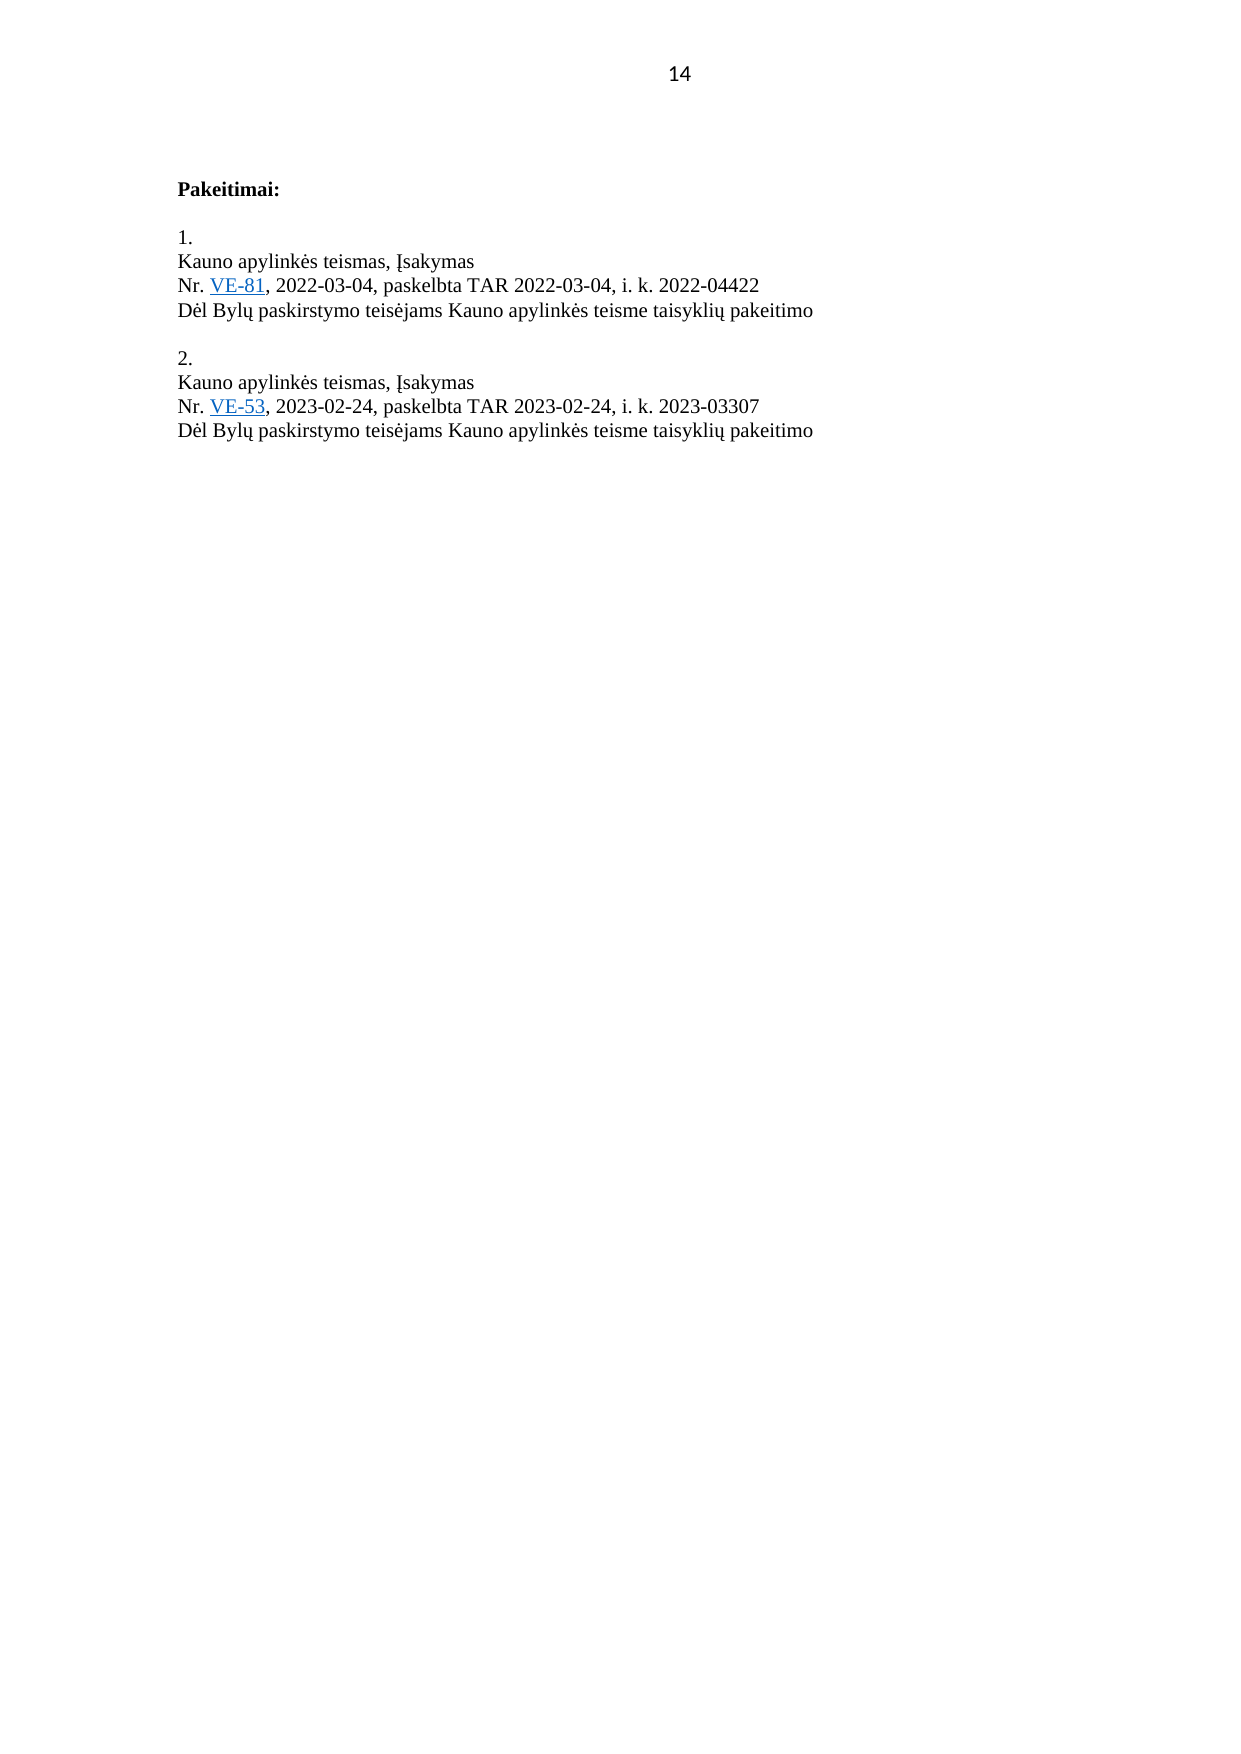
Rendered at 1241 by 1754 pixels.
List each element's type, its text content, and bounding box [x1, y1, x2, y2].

text Dėl Bylų paskirstymo teisėjams Kauno apylinkės teisme taisyklių pakeitimo [177, 418, 1181, 442]
text Nr. VE-81, 2022-03-04, paskelbta TAR 2022-03-04, i. k. 2022-04422 [177, 273, 1181, 297]
text Nr. VE-53, 2023-02-24, paskelbta TAR 2023-02-24, i. k. 2023-03307 [177, 394, 1181, 418]
text Dėl Bylų paskirstymo teisėjams Kauno apylinkės teisme taisyklių pakeitimo [177, 297, 1181, 322]
text Pakeitimai: [177, 177, 1181, 201]
text 2. [177, 346, 1181, 370]
text Kauno apylinkės teismas, Įsakymas [177, 249, 1181, 273]
text 1. [177, 225, 1181, 249]
text Kauno apylinkės teismas, Įsakymas [177, 370, 1181, 394]
